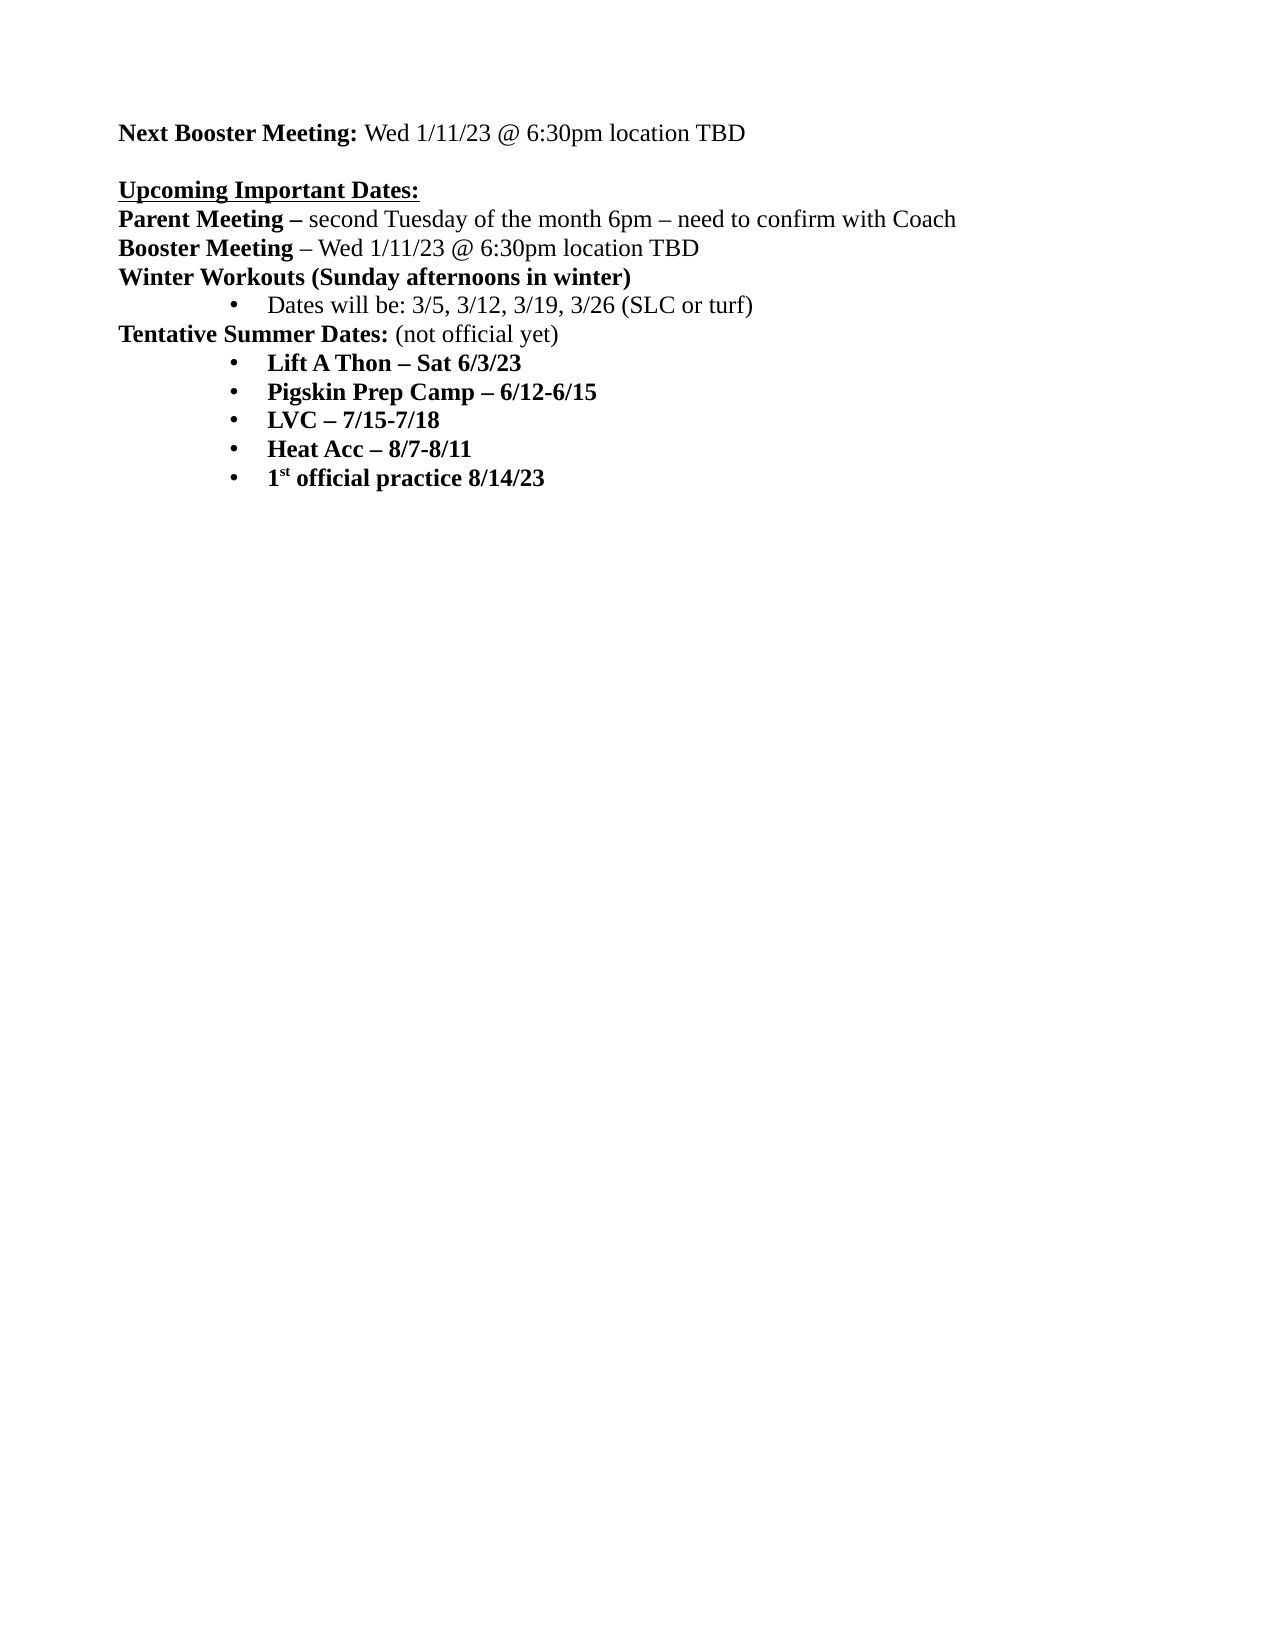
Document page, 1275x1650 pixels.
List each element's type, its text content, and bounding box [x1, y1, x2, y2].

list Heat Acc – 8/7-8/11 [229, 434, 1157, 463]
list Lift A Thon – Sat 6/3/23 [229, 348, 1157, 377]
text Parent Meeting – second Tuesday of the month 6pm – need to confirm with Coach [118, 204, 1157, 233]
list Pigskin Prep Camp – 6/12-6/15 [229, 377, 1157, 406]
list 1st official practice 8/14/23 [229, 463, 1157, 492]
text Next Booster Meeting: Wed 1/11/23 @ 6:30pm location TBD [118, 118, 1157, 147]
text Tentative Summer Dates: (not official yet) [118, 319, 1157, 348]
text Winter Workouts (Sunday afternoons in winter) [118, 262, 1157, 291]
text Booster Meeting – Wed 1/11/23 @ 6:30pm location TBD [118, 233, 1157, 262]
text Upcoming Important Dates: [118, 176, 1157, 204]
list LVC – 7/15-7/18 [229, 406, 1157, 434]
list Dates will be: 3/5, 3/12, 3/19, 3/26 (SLC or turf) [229, 291, 1157, 319]
